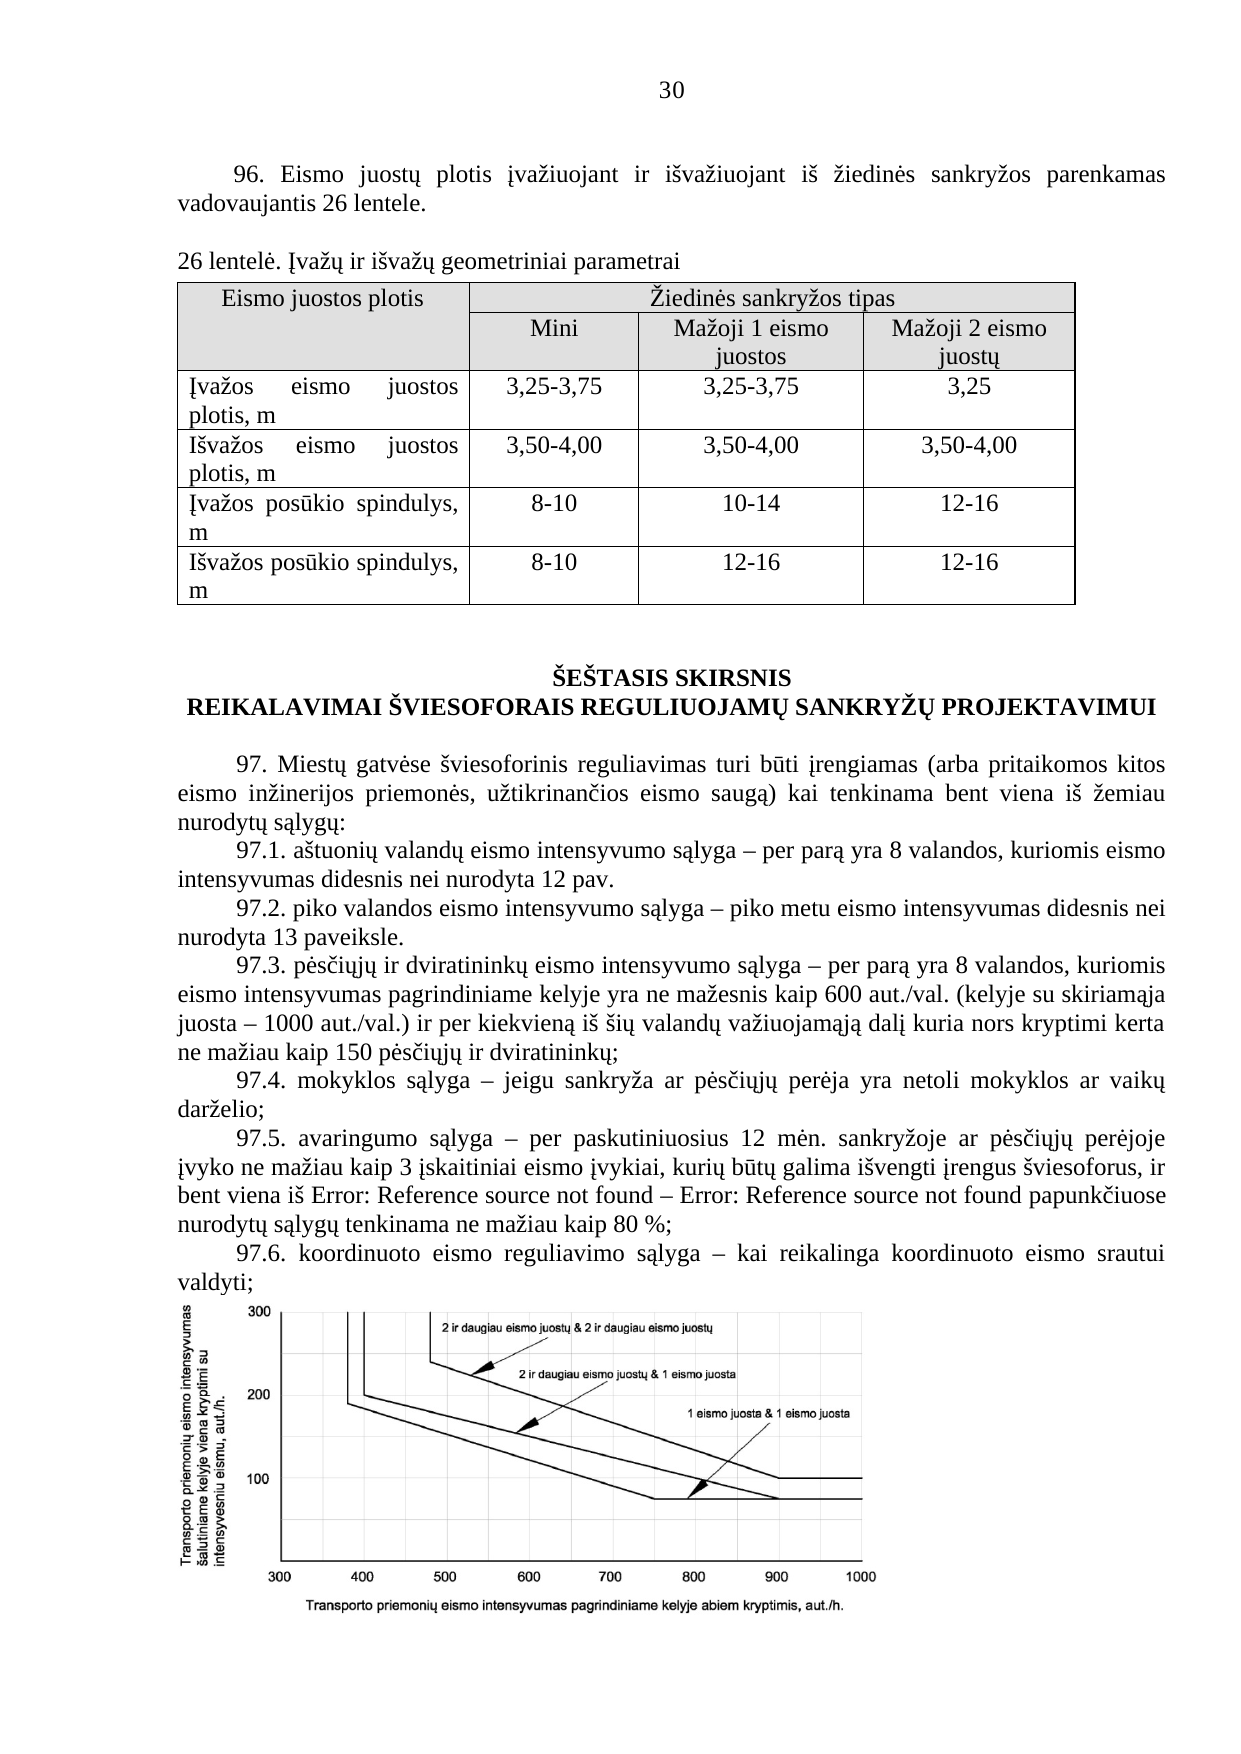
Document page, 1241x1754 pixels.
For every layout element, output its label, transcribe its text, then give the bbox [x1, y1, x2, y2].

text 97.2. piko valandos eismo intensyvumo sąlyga – piko metu eismo intensyvumas didesnis nei nurodyta 13 paveiksle. [177, 893, 1166, 950]
table_cell 3,25 [864, 371, 1074, 429]
table_cell Mažoji 2 eismo juostų [864, 313, 1074, 370]
text 97.6. koordinuoto eismo reguliavimo sąlyga – kai reikalinga koordinuoto eismo srautui valdyti; [177, 1238, 1166, 1295]
text 97.1. aštuonių valandų eismo intensyvumo sąlyga – per parą yra 8 valandos, kuriomis eismo intensyvumas didesnis nei nurodyta 12 pav. [177, 835, 1166, 893]
table_cell 3,50-4,00 [639, 430, 863, 487]
table_cell Mažoji 1 eismo juostos [639, 313, 863, 370]
table_header Eismo juostos plotis [178, 283, 469, 370]
text 97.5. avaringumo sąlyga – per paskutiniuosius 12 mėn. sankryžoje ar pėsčiųjų perėjoje įvyko ne mažiau kaip 3 įskaitiniai eismo įvykiai, kurių būtų galima išvengti įrengus šviesoforus, ir bent viena iš 97.1 – 97.3 papunkčiuose nurodytų sąlygų tenkinama ne mažiau kaip 80 %; [177, 1123, 1166, 1238]
text 97. Miestų gatvėse šviesoforinis reguliavimas turi būti įrengiamas (arba pritaikomos kitos eismo inžinerijos priemonės, užtikrinančios eismo saugą) kai tenkinama bent viena iš žemiau nurodytų sąlygų: [177, 749, 1166, 835]
table_cell 8-10 [470, 488, 638, 546]
text 96. Eismo juostų plotis įvažiuojant ir išvažiuojant iš žiedinės sankryžos parenkamas vadovaujantis 26 lentele. [177, 159, 1166, 217]
table_cell 3,50-4,00 [864, 430, 1074, 487]
table_cell 3,50-4,00 [470, 430, 638, 487]
text ŠEŠTASIS SKIRSNIS [177, 663, 1166, 692]
table_cell 12-16 [864, 547, 1074, 604]
table_cell 3,25-3,75 [470, 371, 638, 429]
text 97.3. pėsčiųjų ir dviratininkų eismo intensyvumo sąlyga – per parą yra 8 valandos, kuriomis eismo intensyvumas pagrindiniame kelyje yra ne mažesnis kaip 600 aut./val. (kelyje su skiriamąja juosta – 1000 aut./val.) ir per kiekvieną iš šių valandų važiuojamąją dalį kuria nors kryptimi kerta ne mažiau kaip 150 pėsčiųjų ir dviratininkų; [177, 950, 1166, 1065]
table_cell Įvažos posūkio spindulys, m [178, 488, 469, 546]
table_cell Įvažos eismo juostos plotis, m [178, 371, 469, 429]
text REIKALAVIMAI ŠVIESOFORAIS REGULIUOJAMŲ SANKRYŽŲ PROJEKTAVIMUI [177, 692, 1166, 720]
text 26 lentelė. Įvažų ir išvažų geometriniai parametrai [177, 246, 1166, 274]
table_cell 12-16 [864, 488, 1074, 546]
table_cell Išvažos posūkio spindulys, m [178, 547, 469, 604]
table_header Žiedinės sankryžos tipas [470, 283, 1074, 312]
table_cell 3,25-3,75 [639, 371, 863, 429]
table_cell 8-10 [470, 547, 638, 604]
table_cell Mini [470, 313, 638, 370]
table_cell Išvažos eismo juostos plotis, m [178, 430, 469, 487]
text 97.4. mokyklos sąlyga – jeigu sankryža ar pėsčiųjų perėja yra netoli mokyklos ar vaikų darželio; [177, 1065, 1166, 1123]
table_cell 10-14 [639, 488, 863, 546]
table_cell 12-16 [639, 547, 863, 604]
